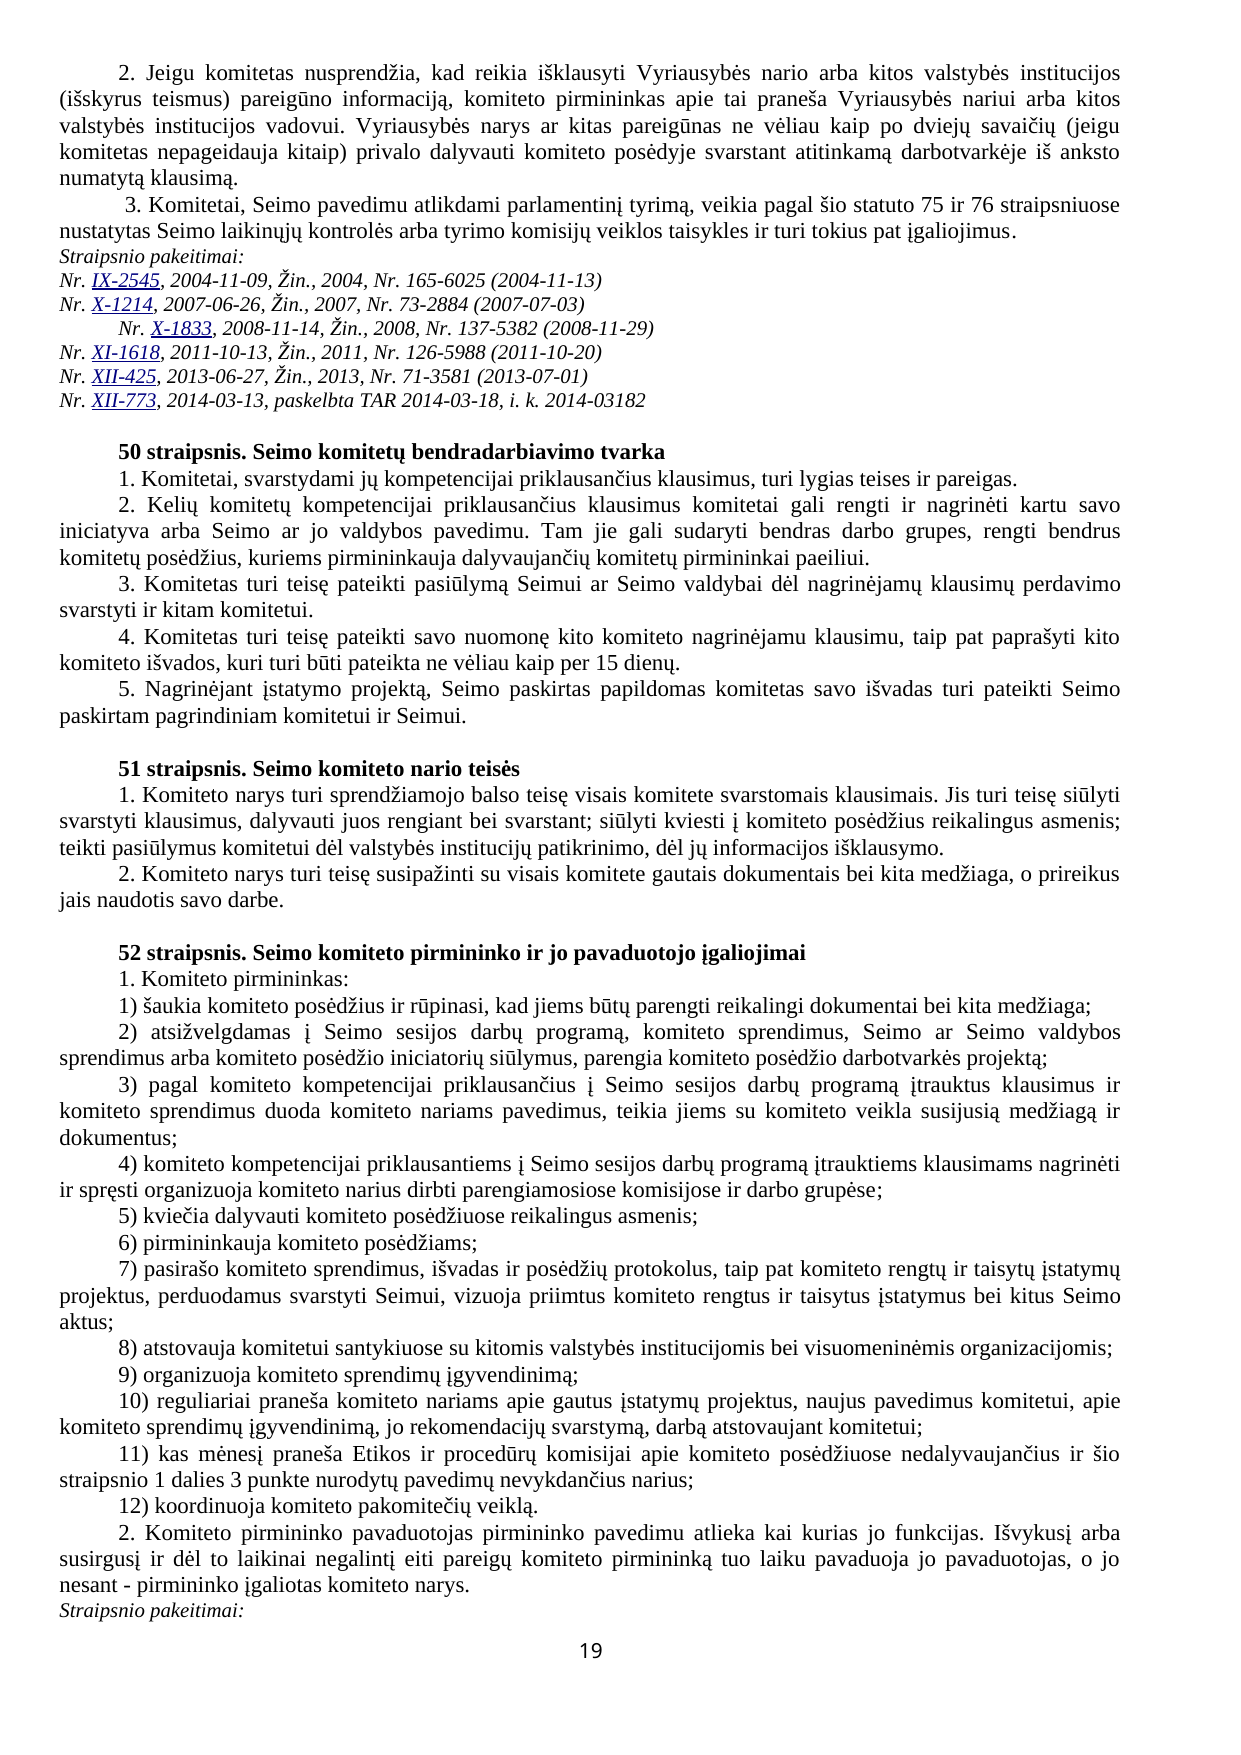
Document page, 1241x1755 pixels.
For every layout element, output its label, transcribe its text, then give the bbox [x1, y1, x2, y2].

text 1. Komiteto pirmininkas: [59, 965, 1122, 992]
text Nr. XII-425, 2013-06-27, Žin., 2013, Nr. 71-3581 (2013-07-01) [59, 364, 1122, 388]
text 2. Jeigu komitetas nusprendžia, kad reikia išklausyti Vyriausybės nario arba kitos valstybės institucijos (išskyrus teismus) pareigūno informaciją, komiteto pirmininkas apie tai praneša Vyriausybės nariui arba kitos valstybės institucijos vadovui. Vyriausybės narys ar kitas pareigūnas ne vėliau kaip po dviejų savaičių (jeigu komitetas nepageidauja kitaip) privalo dalyvauti komiteto posėdyje svarstant atitinkamą darbotvarkėje iš anksto numatytą klausimą. [59, 59, 1122, 191]
text 50 straipsnis. Seimo komitetų bendradarbiavimo tvarka [59, 438, 1122, 465]
text 5) kviečia dalyvauti komiteto posėdžiuose reikalingus asmenis; [59, 1203, 1122, 1229]
text 5. Nagrinėjant įstatymo projektą, Seimo paskirtas papildomas komitetas savo išvadas turi pateikti Seimo paskirtam pagrindiniam komitetui ir Seimui. [59, 676, 1122, 728]
text 10) reguliariai praneša komiteto nariams apie gautus įstatymų projektus, naujus pavedimus komitetui, apie komiteto sprendimų įgyvendinimą, jo rekomendacijų svarstymą, darbą atstovaujant komitetui; [59, 1387, 1122, 1440]
text 4. Komitetas turi teisę pateikti savo nuomonę kito komiteto nagrinėjamu klausimu, taip pat paprašyti kito komiteto išvados, kuri turi būti pateikta ne vėliau kaip per 15 dienų. [59, 623, 1122, 676]
text 9) organizuoja komiteto sprendimų įgyvendinimą; [59, 1361, 1122, 1387]
text 51 straipsnis. Seimo komiteto nario teisės [59, 754, 1122, 781]
text 1. Komiteto narys turi sprendžiamojo balso teisę visais komitete svarstomais klausimais. Jis turi teisę siūlyti svarstyti klausimus, dalyvauti juos rengiant bei svarstant; siūlyti kviesti į komiteto posėdžius reikalingus asmenis; teikti pasiūlymus komitetui dėl valstybės institucijų patikrinimo, dėl jų informacijos išklausymo. [59, 781, 1122, 860]
text 3. Komitetas turi teisę pateikti pasiūlymą Seimui ar Seimo valdybai dėl nagrinėjamų klausimų perdavimo svarstyti ir kitam komitetui. [59, 570, 1122, 623]
text 8) atstovauja komitetui santykiuose su kitomis valstybės institucijomis bei visuomeninėmis organizacijomis; [59, 1334, 1122, 1361]
text 2. Kelių komitetų kompetencijai priklausančius klausimus komitetai gali rengti ir nagrinėti kartu savo iniciatyva arba Seimo ar jo valdybos pavedimu. Tam jie gali sudaryti bendras darbo grupes, rengti bendrus komitetų posėdžius, kuriems pirmininkauja dalyvaujančių komitetų pirmininkai paeiliui. [59, 491, 1122, 570]
text 12) koordinuoja komiteto pakomitečių veiklą. [59, 1492, 1122, 1519]
text 52 straipsnis. Seimo komiteto pirmininko ir jo pavaduotojo įgaliojimai [59, 939, 1122, 965]
text Straipsnio pakeitimai: [59, 243, 1122, 268]
text Straipsnio pakeitimai: [59, 1598, 1122, 1622]
text 1. Komitetai, svarstydami jų kompetencijai priklausančius klausimus, turi lygias teises ir pareigas. [59, 465, 1122, 491]
text 11) kas mėnesį praneša Etikos ir procedūrų komisijai apie komiteto posėdžiuose nedalyvaujančius ir šio straipsnio 1 dalies 3 punkte nurodytų pavedimų nevykdančius narius; [59, 1440, 1122, 1492]
text 2. Komiteto pirmininko pavaduotojas pirmininko pavedimu atlieka kai kurias jo funkcijas. Išvykusį arba susirgusį ir dėl to laikinai negalintį eiti pareigų komiteto pirmininką tuo laiku pavaduoja jo pavaduotojas, o jo nesant - pirmininko įgaliotas komiteto narys. [59, 1519, 1122, 1598]
text Nr. XI-1618, 2011-10-13, Žin., 2011, Nr. 126-5988 (2011-10-20) [59, 340, 1122, 364]
text Nr. X-1833, 2008-11-14, Žin., 2008, Nr. 137-5382 (2008-11-29) [59, 316, 1122, 340]
text 2) atsižvelgdamas į Seimo sesijos darbų programą, komiteto sprendimus, Seimo ar Seimo valdybos sprendimus arba komiteto posėdžio iniciatorių siūlymus, parengia komiteto posėdžio darbotvarkės projektą; [59, 1018, 1122, 1071]
text 3. Komitetai, Seimo pavedimu atlikdami parlamentinį tyrimą, veikia pagal šio statuto 75 ir 76 straipsniuose nustatytas Seimo laikinųjų kontrolės arba tyrimo komisijų veiklos taisykles ir turi tokius pat įgaliojimus. [59, 191, 1122, 243]
text Nr. XII-773, 2014-03-13, paskelbta TAR 2014-03-18, i. k. 2014-03182 [59, 388, 1122, 412]
text Nr. X-1214, 2007-06-26, Žin., 2007, Nr. 73-2884 (2007-07-03) [59, 292, 1122, 316]
text 7) pasirašo komiteto sprendimus, išvadas ir posėdžių protokolus, taip pat komiteto rengtų ir taisytų įstatymų projektus, perduodamus svarstyti Seimui, vizuoja priimtus komiteto rengtus ir taisytus įstatymus bei kitus Seimo aktus; [59, 1255, 1122, 1334]
text 3) pagal komiteto kompetencijai priklausančius į Seimo sesijos darbų programą įtrauktus klausimus ir komiteto sprendimus duoda komiteto nariams pavedimus, teikia jiems su komiteto veikla susijusią medžiagą ir dokumentus; [59, 1071, 1122, 1150]
text 4) komiteto kompetencijai priklausantiems į Seimo sesijos darbų programą įtrauktiems klausimams nagrinėti ir spręsti organizuoja komiteto narius dirbti parengiamosiose komisijose ir darbo grupėse; [59, 1150, 1122, 1203]
text 2. Komiteto narys turi teisę susipažinti su visais komitete gautais dokumentais bei kita medžiaga, o prireikus jais naudotis savo darbe. [59, 860, 1122, 913]
text 6) pirmininkauja komiteto posėdžiams; [59, 1229, 1122, 1255]
text 1) šaukia komiteto posėdžius ir rūpinasi, kad jiems būtų parengti reikalingi dokumentai bei kita medžiaga; [59, 992, 1122, 1018]
text Nr. IX-2545, 2004-11-09, Žin., 2004, Nr. 165-6025 (2004-11-13) [59, 268, 1122, 292]
